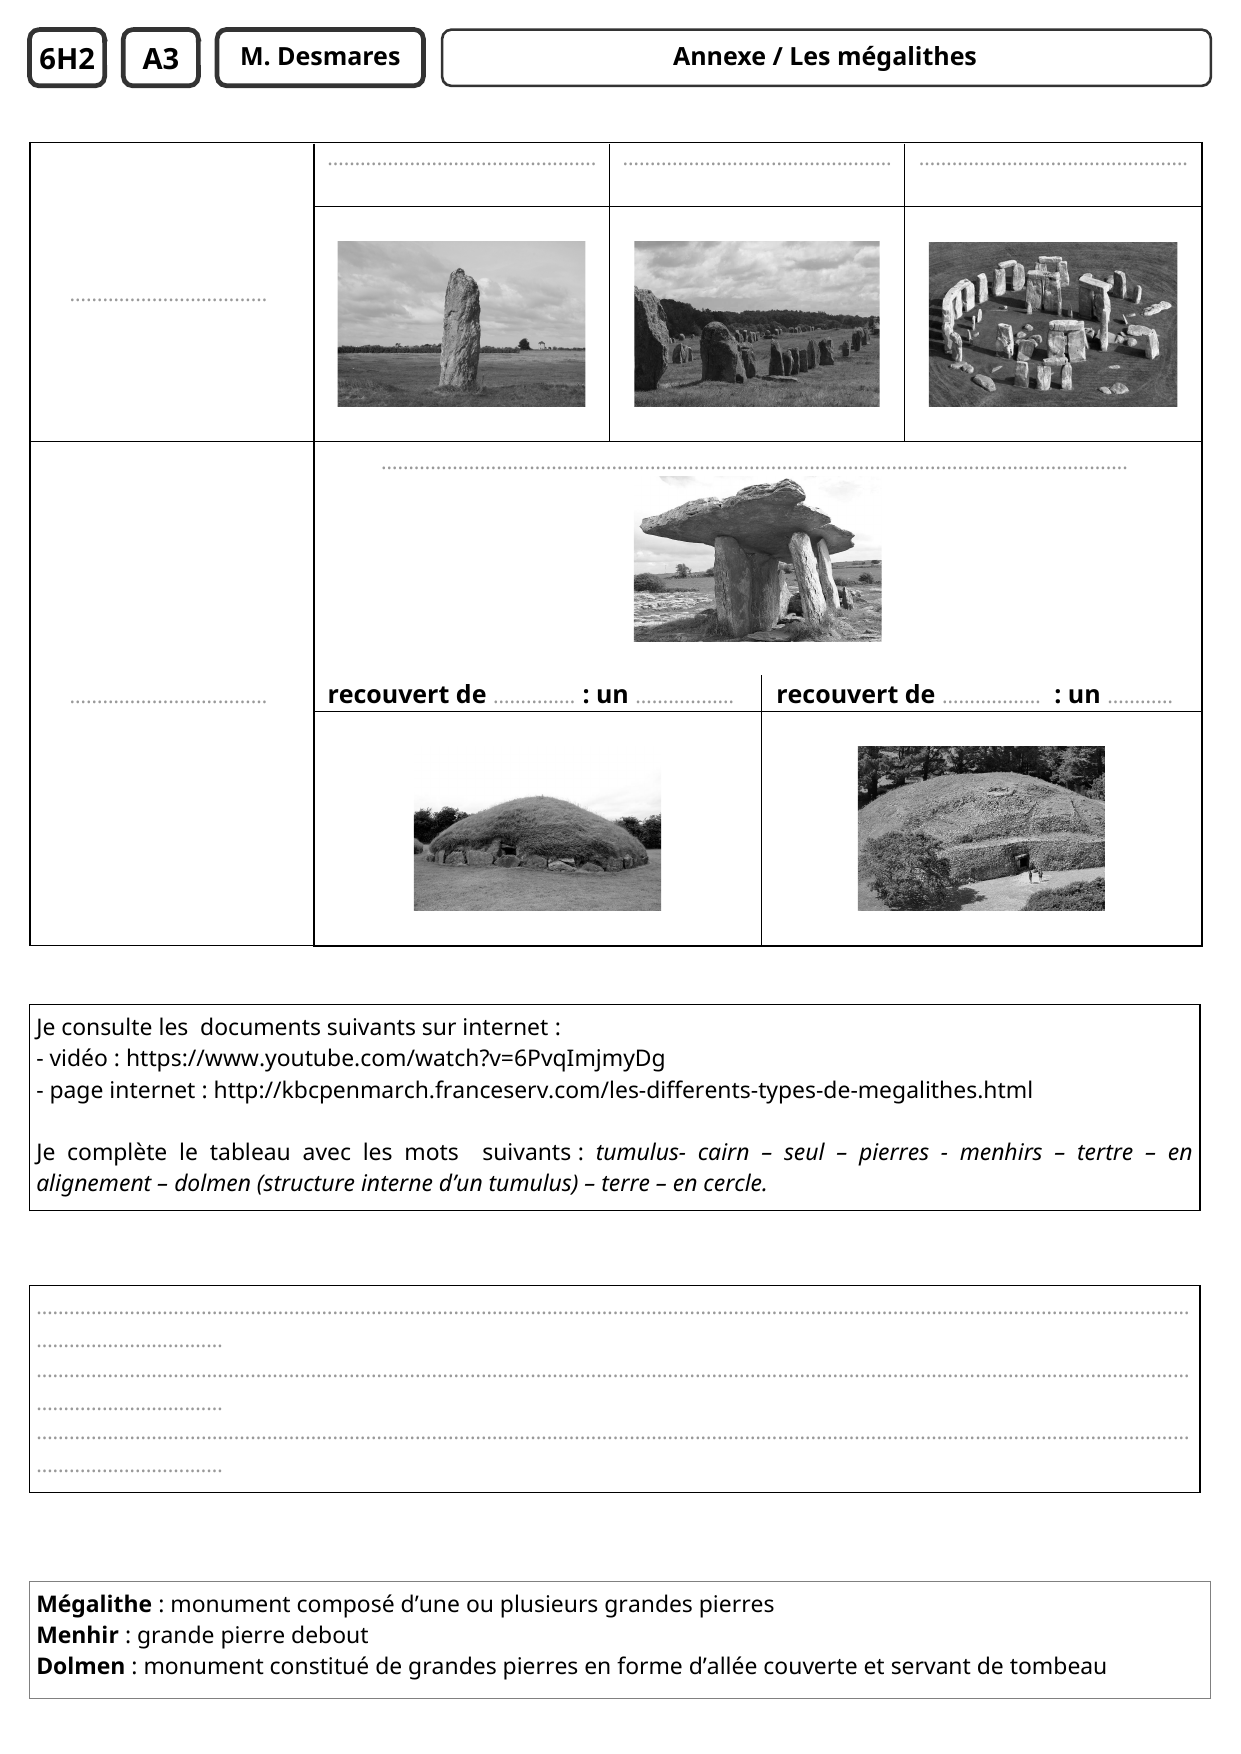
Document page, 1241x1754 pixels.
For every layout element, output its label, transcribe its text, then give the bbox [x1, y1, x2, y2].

text Dolmen : monument constitué de grandes pierres en forme d’allée couverte et servant de tombeau [36, 1650, 1204, 1681]
text - vidéo : https://www.youtube.com/watch?v=6PvqImjmyDg [36, 1042, 1193, 1073]
table_cell recouvert de ………………. : un …………. [762, 675, 1201, 711]
table_header ………………………………………….. [905, 143, 1201, 206]
table_cell [315, 712, 761, 945]
table_cell ……………………………………………………………………………………………………………………….. [315, 442, 1201, 675]
table_cell [610, 207, 904, 441]
table_header ………………………………………….. [610, 143, 904, 206]
table_cell recouvert de …………….: un ………………. [315, 675, 761, 711]
text ………………………………………………………………………………………………………………………………………………………………………………………………………………….…….………………………………………………………………………………………………………………………………………………………………………………………………………………….…….………………………………………………………………………………………………………………………………………………………………………………………………………………….…….………………………………………………………………………………………………………………………………………………………………………………………………………………….……. [36, 1355, 1193, 1486]
text Menhir : grande pierre debout [36, 1619, 1204, 1650]
text Je complète le tableau avec les mots suivants : tumulus- cairn – seul – pierres - menhirs – tertre – en alignement – dolmen (structure interne d’un tumulus) – terre – en cercle. [36, 1136, 1193, 1198]
table_cell ………………………………. [31, 442, 313, 945]
table_cell [315, 207, 609, 441]
text Je consulte les documents suivants sur internet : [36, 1011, 1193, 1042]
table_header ………………………………. [31, 143, 314, 441]
text Mégalithe : monument composé d’une ou plusieurs grandes pierres [36, 1588, 1204, 1619]
text ………………………………………………………………………………………………………………………………………………………………………………………………………………….……. [36, 1292, 1193, 1355]
table_cell [762, 712, 1201, 945]
text - page internet : http://kbcpenmarch.franceserv.com/les-differents-types-de-megalithes.html [36, 1073, 1193, 1105]
table_cell [905, 207, 1201, 441]
table_header ………………………………………….. [315, 143, 609, 206]
